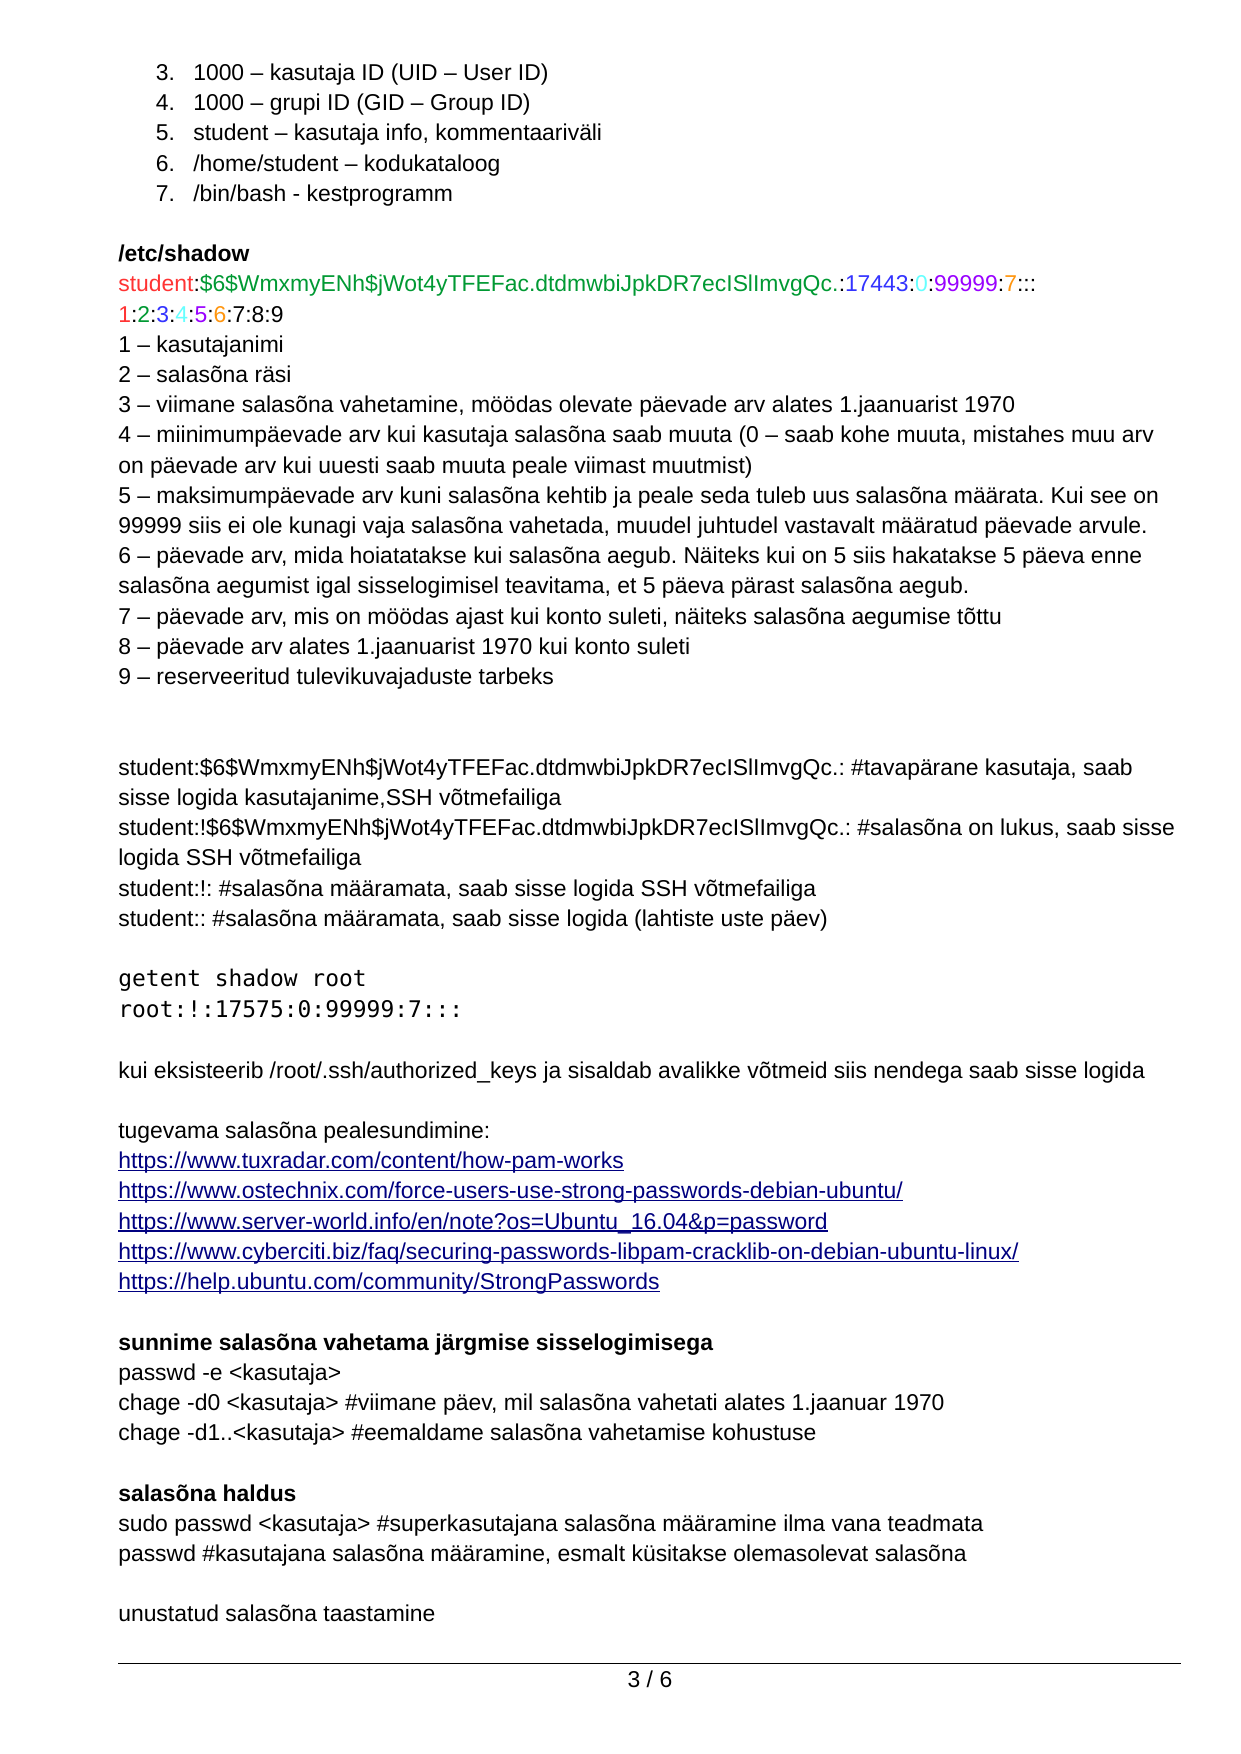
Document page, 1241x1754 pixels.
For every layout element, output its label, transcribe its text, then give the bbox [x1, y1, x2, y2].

list 1000 – grupi ID (GID – Group ID) [156, 89, 1181, 116]
text 1 – kasutajanimi [118, 331, 1181, 357]
text student:$6$WmxmyENh$jWot4yTFEFac.dtdmwbiJpkDR7ecISlImvgQc.:17443:0:99999:7::: [118, 270, 1181, 297]
text unustatud salasõna taastamine [118, 1600, 1181, 1627]
text chage -d1..<kasutaja> #eemaldame salasõna vahetamise kohustuse [118, 1419, 1181, 1446]
text 3 – viimane salasõna vahetamine, möödas olevate päevade arv alates 1.jaanuarist 1970 [118, 391, 1181, 418]
text 1:2:3:4:5:6:7:8:9 [118, 301, 1181, 327]
text 8 – päevade arv alates 1.jaanuarist 1970 kui konto suleti [118, 633, 1181, 659]
text kui eksisteerib /root/.ssh/authorized_keys ja sisaldab avalikke võtmeid siis nendega saab sisse logida [118, 1057, 1181, 1083]
list /home/student – kodukataloog [156, 149, 1181, 176]
list 1000 – kasutaja ID (UID – User ID) [156, 59, 1181, 85]
text passwd -e <kasutaja> [118, 1359, 1181, 1385]
text student:$6$WmxmyENh$jWot4yTFEFac.dtdmwbiJpkDR7ecISlImvgQc.: #tavapärane kasutaja, saab sisse logida kasutajanime,SSH võtmefailiga [118, 754, 1181, 810]
text student:: #salasõna määramata, saab sisse logida (lahtiste uste päev) [118, 905, 1181, 931]
text 5 – maksimumpäevade arv kuni salasõna kehtib ja peale seda tuleb uus salasõna määrata. Kui see on 99999 siis ei ole kunagi vaja salasõna vahetada, muudel juhtudel vastavalt määratud päevade arvule. [118, 482, 1181, 538]
text 7 – päevade arv, mis on möödas ajast kui konto suleti, näiteks salasõna aegumise tõttu [118, 603, 1181, 629]
text https://www.tuxradar.com/content/how-pam-works [118, 1147, 1181, 1174]
text /etc/shadow [118, 240, 1181, 267]
text https://www.server-world.info/en/note?os=Ubuntu_16.04&p=password [118, 1208, 1181, 1234]
list /bin/bash - kestprogramm [156, 180, 1181, 206]
text student:!$6$WmxmyENh$jWot4yTFEFac.dtdmwbiJpkDR7ecISlImvgQc.: #salasõna on lukus, saab sisse logida SSH võtmefailiga [118, 814, 1181, 871]
text sudo passwd <kasutaja> #superkasutajana salasõna määramine ilma vana teadmata [118, 1510, 1181, 1536]
text passwd #kasutajana salasõna määramine, esmalt küsitakse olemasolevat salasõna [118, 1540, 1181, 1566]
text https://www.cyberciti.biz/faq/securing-passwords-libpam-cracklib-on-debian-ubuntu-linux/ [118, 1238, 1181, 1264]
text https://www.ostechnix.com/force-users-use-strong-passwords-debian-ubuntu/ [118, 1177, 1181, 1204]
text getent shadow root [118, 965, 1181, 992]
text tugevama salasõna pealesundimine: [118, 1117, 1181, 1143]
text salasõna haldus [118, 1479, 1181, 1506]
text student:!: #salasõna määramata, saab sisse logida SSH võtmefailiga [118, 874, 1181, 901]
text root:!:17575:0:99999:7::: [118, 996, 1181, 1022]
text 4 – miinimumpäevade arv kui kasutaja salasõna saab muuta (0 – saab kohe muuta, mistahes muu arv on päevade arv kui uuesti saab muuta peale viimast muutmist) [118, 421, 1181, 478]
text sunnime salasõna vahetama järgmise sisselogimisega [118, 1328, 1181, 1355]
text chage -d0 <kasutaja> #viimane päev, mil salasõna vahetati alates 1.jaanuar 1970 [118, 1389, 1181, 1415]
text https://help.ubuntu.com/community/StrongPasswords [118, 1268, 1181, 1294]
list student – kasutaja info, kommentaariväli [156, 119, 1181, 146]
text 2 – salasõna räsi [118, 361, 1181, 387]
text 9 – reserveeritud tulevikuvajaduste tarbeks [118, 663, 1181, 689]
text 6 – päevade arv, mida hoiatatakse kui salasõna aegub. Näiteks kui on 5 siis hakatakse 5 päeva enne salasõna aegumist igal sisselogimisel teavitama, et 5 päeva pärast salasõna aegub. [118, 542, 1181, 599]
